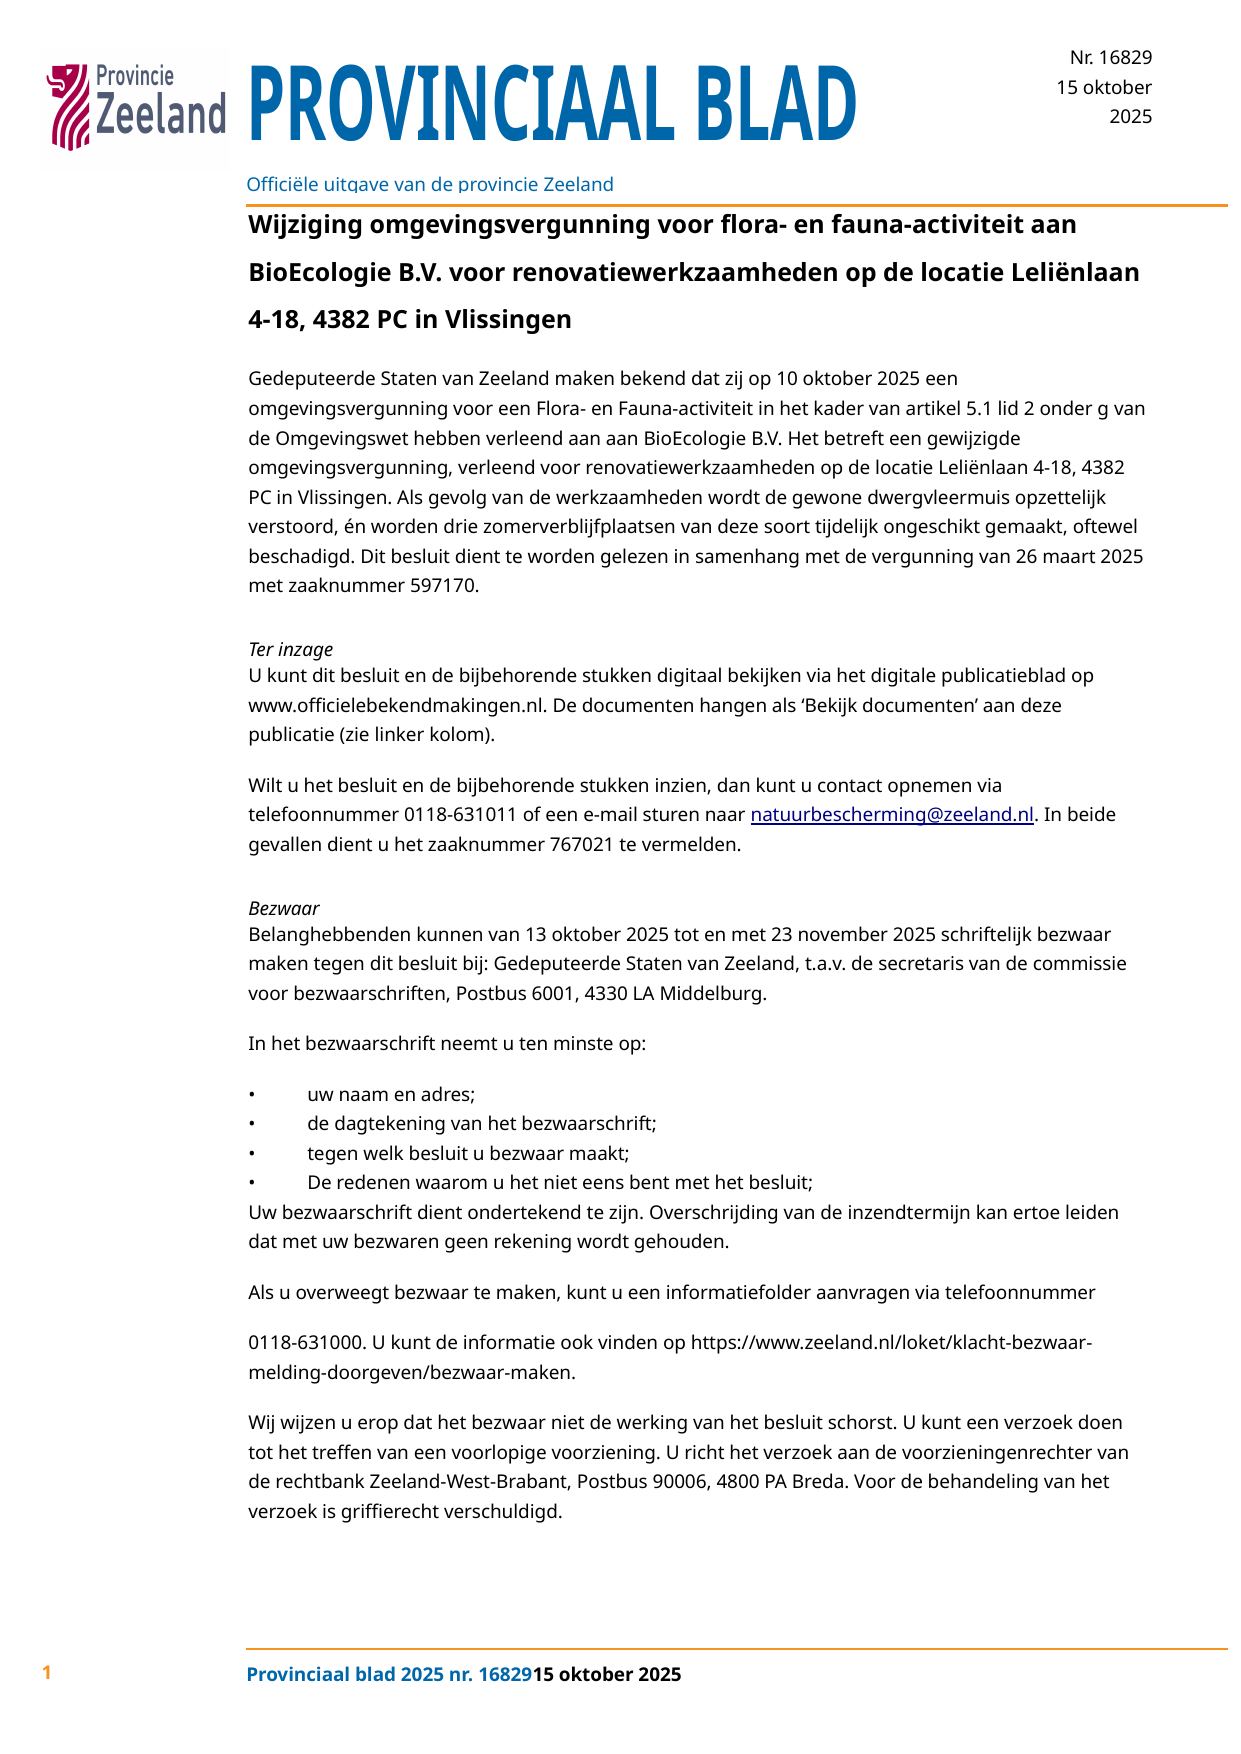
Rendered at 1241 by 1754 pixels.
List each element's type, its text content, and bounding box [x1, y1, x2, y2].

list tegen welk besluit u bezwaar maakt; [248, 1140, 1152, 1166]
text Wilt u het besluit en de bijbehorende stukken inzien, dan kunt u contact opnemen via telefoonnummer 0118-631011 of een e-mail sturen naar natuurbescherming@zeeland.nl. In beide gevallen dient u het zaaknummer 767021 te vermelden. [248, 772, 1152, 857]
text 0118-631000. U kunt de informatie ook vinden op https://www.zeeland.nl/loket/klacht-bezwaar-melding-doorgeven/bezwaar-maken. [248, 1329, 1152, 1385]
text Gedeputeerde Staten van Zeeland maken bekend dat zij op 10 oktober 2025 een omgevingsvergunning voor een Flora- en Fauna-activiteit in het kader van artikel 5.1 lid 2 onder g van de Omgevingswet hebben verleend aan aan BioEcologie B.V. Het betreft een gewijzigde omgevingsvergunning, verleend voor renovatiewerkzaamheden op de locatie Leliënlaan 4-18, 4382 PC in Vlissingen. Als gevolg van de werkzaamheden wordt de gewone dwergvleermuis opzettelijk verstoord, én worden drie zomerverblijfplaatsen van deze soort tijdelijk ongeschikt gemaakt, oftewel beschadigd. Dit besluit dient te worden gelezen in samenhang met de vergunning van 26 maart 2025 met zaaknummer 597170. [248, 366, 1152, 598]
list De redenen waarom u het niet eens bent met het besluit; [248, 1169, 1152, 1195]
text Ter inzage [248, 637, 1152, 662]
text Bezwaar [248, 895, 1152, 921]
list uw naam en adres; [248, 1081, 1152, 1106]
text In het bezwaarschrift neemt u ten minste op: [248, 1030, 1152, 1056]
text U kunt dit besluit en de bijbehorende stukken digitaal bekijken via het digitale publicatieblad op www.officielebekendmakingen.nl. De documenten hangen als ‘Bekijk documenten’ aan deze publicatie (zie linker kolom). [248, 662, 1152, 747]
text Uw bezwaarschrift dient ondertekend te zijn. Overschrijding van de inzendtermijn kan ertoe leiden dat met uw bezwaren geen rekening wordt gehouden. [248, 1199, 1152, 1254]
text Wij wijzen u erop dat het bezwaar niet de werking van het besluit schorst. U kunt een verzoek doen tot het treffen van een voorlopige voorziening. U richt het verzoek aan de voorzieningenrechter van de rechtbank Zeeland-West-Brabant, Postbus 90006, 4800 PA Breda. Voor de behandeling van het verzoek is griffierecht verschuldigd. [248, 1409, 1152, 1524]
text Als u overweegt bezwaar te maken, kunt u een informatiefolder aanvragen via telefoonnummer [248, 1279, 1152, 1305]
text Belanghebbenden kunnen van 13 oktober 2025 tot en met 23 november 2025 schriftelijk bezwaar maken tegen dit besluit bij: Gedeputeerde Staten van Zeeland, t.a.v. de secretaris van de commissie voor bezwaarschriften, Postbus 6001, 4330 LA Middelburg. [248, 921, 1152, 1006]
picture [41, 47, 231, 172]
list de dagtekening van het bezwaarschrift; [248, 1110, 1152, 1136]
text Wijziging omgevingsvergunning voor flora- en fauna-activiteit aan BioEcologie B.V. voor renovatiewerkzaamheden op de locatie Leliënlaan 4-18, 4382 PC in Vlissingen [248, 207, 1152, 336]
